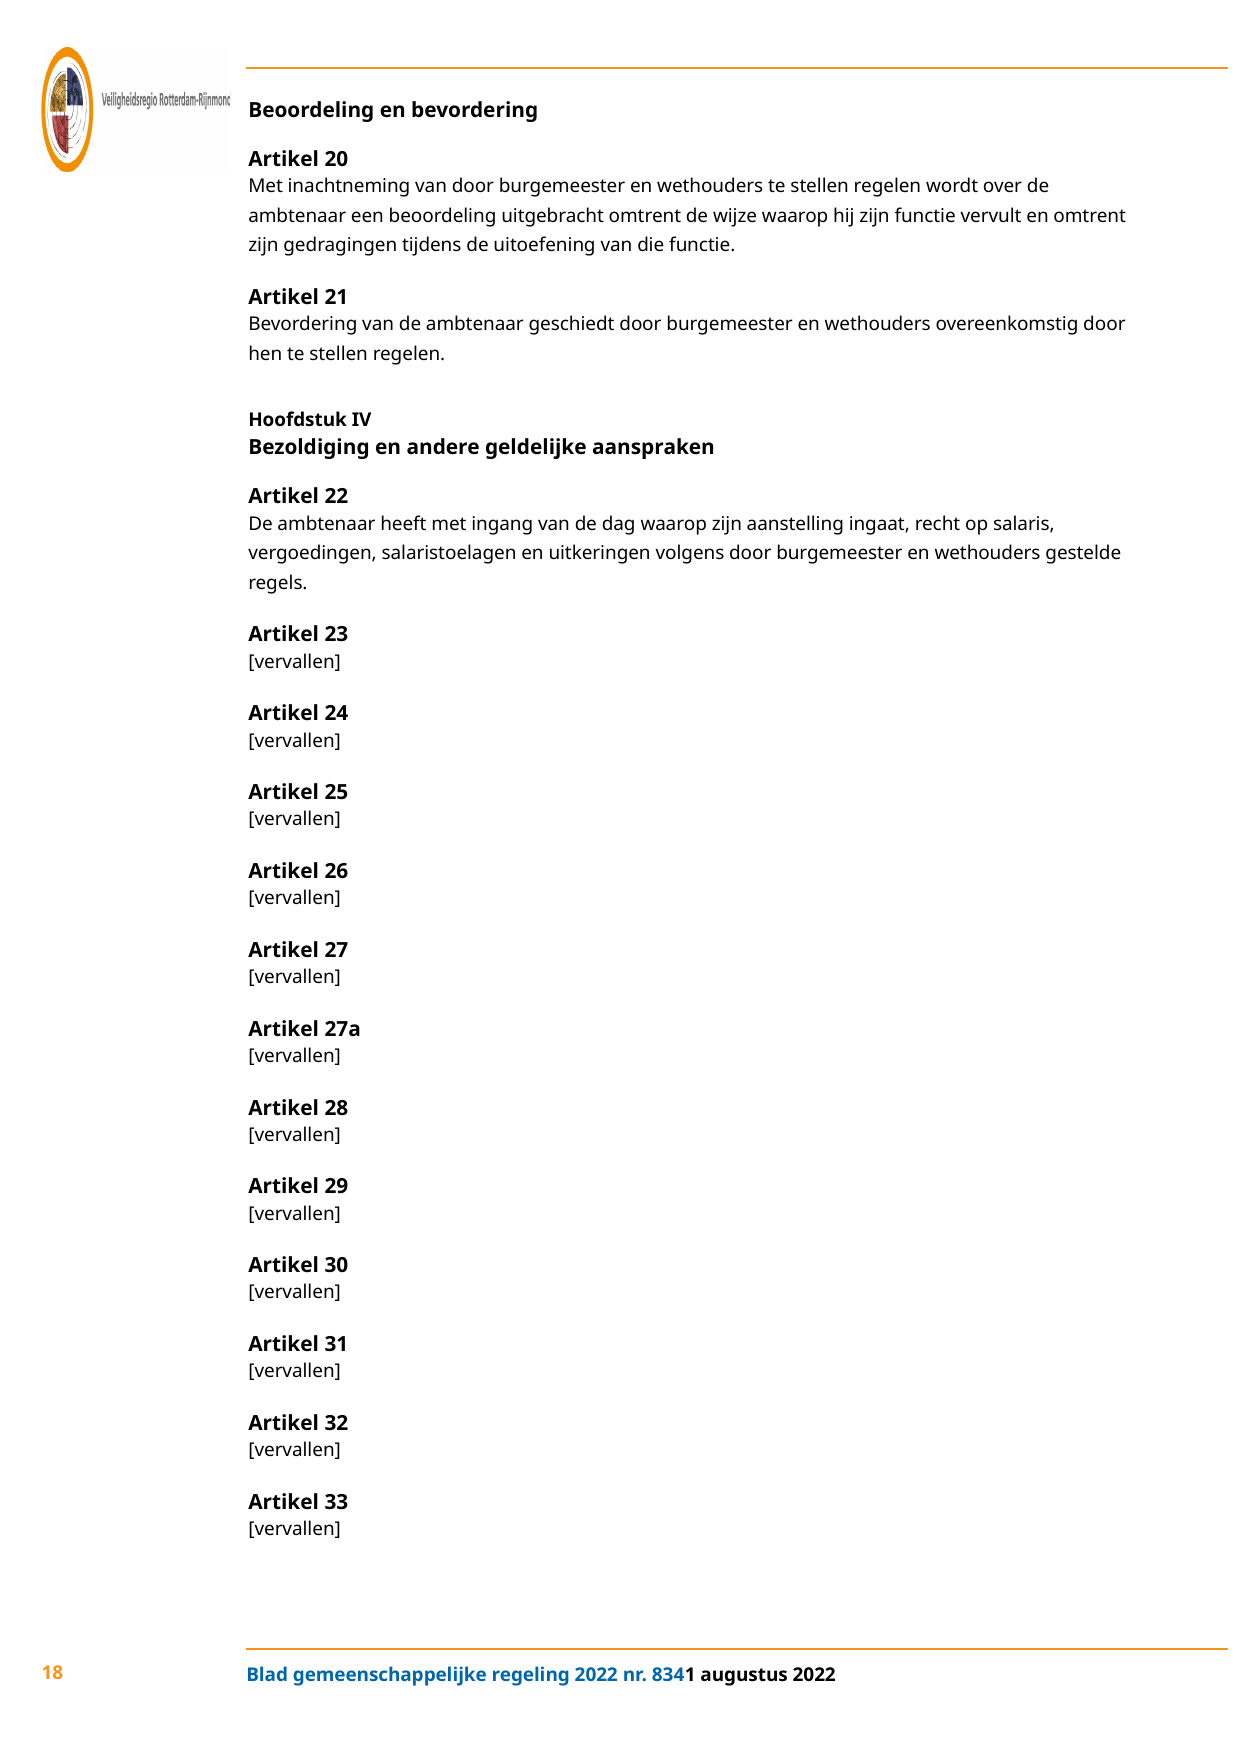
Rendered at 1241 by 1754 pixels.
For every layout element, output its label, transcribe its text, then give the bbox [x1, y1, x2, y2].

text Artikel 24 [248, 698, 1152, 727]
text Artikel 27 [248, 935, 1152, 963]
text Artikel 23 [248, 619, 1152, 648]
text [vervallen] [248, 884, 1152, 910]
text De ambtenaar heeft met ingang van de dag waarop zijn aanstelling ingaat, recht op salaris, vergoedingen, salaristoelagen en uitkeringen volgens door burgemeester en wethouders gestelde regels. [248, 510, 1152, 595]
text Artikel 30 [248, 1250, 1152, 1279]
text [vervallen] [248, 963, 1152, 989]
text [vervallen] [248, 1042, 1152, 1068]
text [vervallen] [248, 1436, 1152, 1462]
text [vervallen] [248, 1121, 1152, 1147]
text Artikel 22 [248, 481, 1152, 510]
text Artikel 25 [248, 777, 1152, 806]
text Artikel 21 [248, 282, 1152, 311]
text Bezoldiging en andere geldelijke aanspraken [248, 432, 1152, 461]
text Met inachtneming van door burgemeester en wethouders te stellen regelen wordt over de ambtenaar een beoordeling uitgebracht omtrent de wijze waarop hij zijn functie vervult en omtrent zijn gedragingen tijdens de uitoefening van die functie. [248, 172, 1152, 257]
text Artikel 31 [248, 1329, 1152, 1358]
text Beoordeling en bevordering [248, 95, 1152, 123]
text [vervallen] [248, 1279, 1152, 1304]
text Artikel 20 [248, 144, 1152, 172]
text Artikel 29 [248, 1171, 1152, 1200]
text Artikel 26 [248, 856, 1152, 884]
text [vervallen] [248, 1358, 1152, 1383]
picture [41, 47, 231, 172]
text Hoofdstuk IV [248, 406, 1152, 432]
text Bevordering van de ambtenaar geschiedt door burgemeester en wethouders overeenkomstig door hen te stellen regelen. [248, 311, 1152, 366]
text Artikel 33 [248, 1487, 1152, 1515]
text Artikel 27a [248, 1014, 1152, 1042]
text [vervallen] [248, 727, 1152, 752]
text [vervallen] [248, 1515, 1152, 1541]
text [vervallen] [248, 648, 1152, 674]
text Artikel 28 [248, 1093, 1152, 1121]
text [vervallen] [248, 806, 1152, 831]
text [vervallen] [248, 1200, 1152, 1226]
text Artikel 32 [248, 1408, 1152, 1436]
